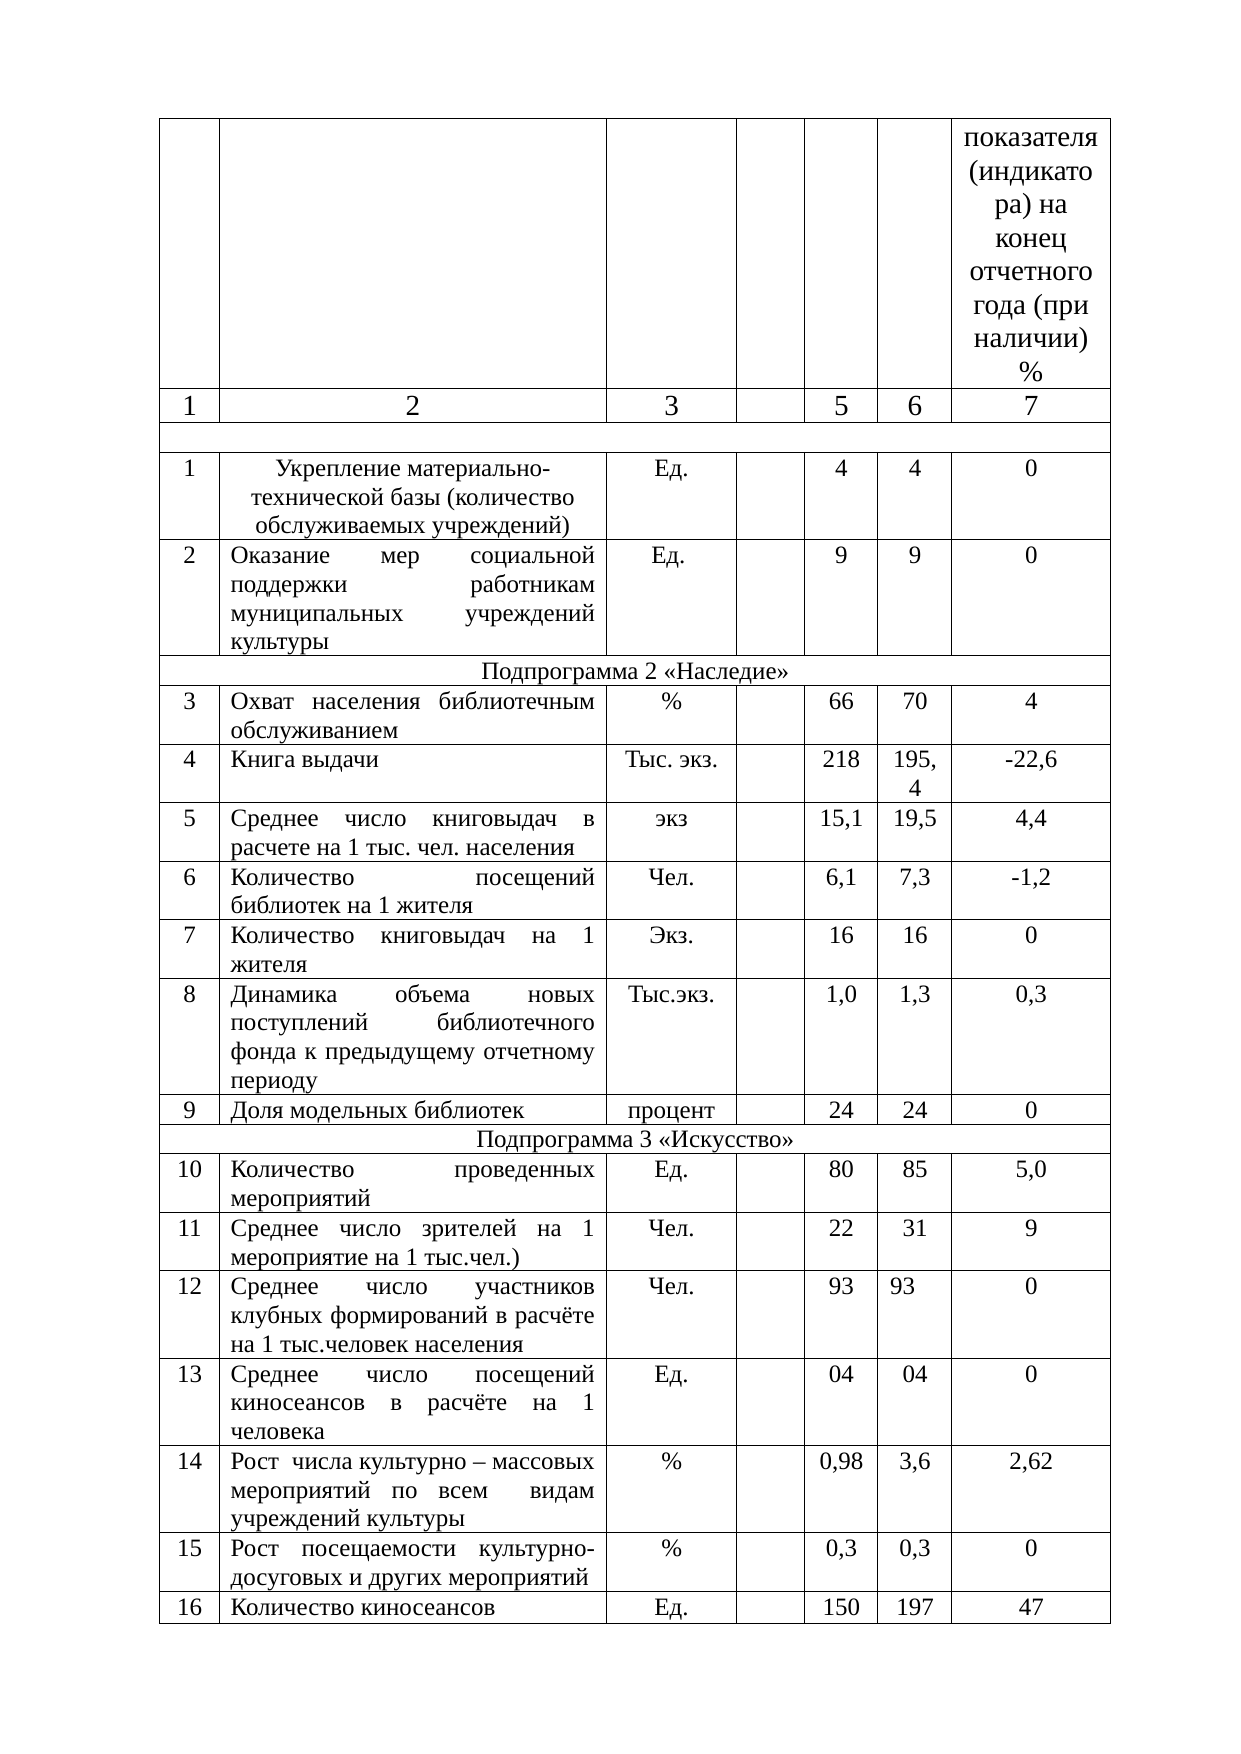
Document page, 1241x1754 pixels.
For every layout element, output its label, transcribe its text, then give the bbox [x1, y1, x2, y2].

table_cell 197 [878, 1592, 951, 1622]
table_cell 1,0 [805, 979, 877, 1094]
table_cell Подпрограмма 3 «Искусство» [160, 1125, 1110, 1153]
table_cell 0 [952, 453, 1110, 539]
table_cell 93 [878, 1271, 951, 1358]
table_cell [737, 803, 804, 861]
table_cell Подпрограмма 2 «Наследие» [160, 656, 1110, 685]
table_cell [737, 1533, 804, 1591]
table_cell 24 [805, 1095, 877, 1123]
table_cell [737, 1271, 804, 1358]
table_cell Рост числа культурно – массовых мероприятий по всем видам учреждений культуры [220, 1446, 606, 1532]
table_cell [737, 862, 804, 919]
table_cell 19,5 [878, 803, 951, 861]
table_cell 4 [160, 745, 219, 802]
table_cell Тыс.экз. [607, 979, 736, 1094]
table_cell 4 [952, 686, 1110, 743]
table_cell 10 [160, 1154, 219, 1212]
table_cell [160, 423, 1110, 452]
table_cell [737, 686, 804, 743]
table_cell 22 [805, 1213, 877, 1270]
table_header показателя (индикатора) на конец отчетного года (при наличии)% [952, 119, 1110, 387]
table_cell 85 [878, 1154, 951, 1212]
table_cell экз [607, 803, 736, 861]
table_cell 4,4 [952, 803, 1110, 861]
table_cell 0,3 [805, 1533, 877, 1591]
table_cell Среднее число книговыдач в расчете на 1 тыс. чел. населения [220, 803, 606, 861]
table_cell Среднее число посещений киносеансов в расчёте на 1 человека [220, 1359, 606, 1445]
table_cell [737, 540, 804, 655]
table_cell Среднее число зрителей на 1 мероприятие на 1 тыс.чел.) [220, 1213, 606, 1270]
table_cell [737, 1446, 804, 1532]
table_cell 195,4 [878, 745, 951, 802]
table_cell -1,2 [952, 862, 1110, 919]
table_cell 0 [952, 540, 1110, 655]
table_cell Чел. [607, 1213, 736, 1270]
table_cell 47 [952, 1592, 1110, 1622]
table_cell 70 [878, 686, 951, 743]
table_cell 1,3 [878, 979, 951, 1094]
table_cell Чел. [607, 862, 736, 919]
table_cell [737, 1095, 804, 1123]
table_cell 0 [952, 1095, 1110, 1123]
table_cell 04 [805, 1359, 877, 1445]
table_cell 3,6 [878, 1446, 951, 1532]
table_cell [737, 979, 804, 1094]
table_cell Чел. [607, 1271, 736, 1358]
table_cell 6 [878, 389, 951, 422]
table_cell 2 [220, 389, 606, 422]
table_cell % [607, 1533, 736, 1591]
table_cell 15,1 [805, 803, 877, 861]
table_cell 5,0 [952, 1154, 1110, 1212]
table_cell 16 [878, 920, 951, 978]
table_cell 0 [952, 1359, 1110, 1445]
table_cell 0,3 [952, 979, 1110, 1094]
table_cell 0 [952, 1271, 1110, 1358]
table_cell 6,1 [805, 862, 877, 919]
table_cell 2,62 [952, 1446, 1110, 1532]
table_cell 0,98 [805, 1446, 877, 1532]
table_cell 4 [805, 453, 877, 539]
table_cell Экз. [607, 920, 736, 978]
table_cell 1 [160, 389, 219, 422]
table_cell 5 [805, 389, 877, 422]
table_cell 31 [878, 1213, 951, 1270]
table_cell Доля модельных библиотек [220, 1095, 606, 1123]
table_cell 7,3 [878, 862, 951, 919]
table_cell Тыс. экз. [607, 745, 736, 802]
table_cell Рост посещаемости культурно-досуговых и других мероприятий [220, 1533, 606, 1591]
table_cell 2 [160, 540, 219, 655]
table_cell 9 [160, 1095, 219, 1123]
table_cell 11 [160, 1213, 219, 1270]
table_cell 04 [878, 1359, 951, 1445]
table_cell [805, 119, 877, 387]
table_cell 15 [160, 1533, 219, 1591]
table_cell 13 [160, 1359, 219, 1445]
table_cell [878, 119, 951, 387]
table_cell Ед. [607, 540, 736, 655]
table_cell 14 [160, 1446, 219, 1532]
table_cell Среднее число участников клубных формирований в расчёте на 1 тыс.человек населения [220, 1271, 606, 1358]
table_cell Ед. [607, 1592, 736, 1622]
table_cell 16 [160, 1592, 219, 1622]
table_cell 0,3 [878, 1533, 951, 1591]
table_cell 66 [805, 686, 877, 743]
table_cell 80 [805, 1154, 877, 1212]
table_cell процент [607, 1095, 736, 1123]
table_cell 7 [160, 920, 219, 978]
table_cell 24 [878, 1095, 951, 1123]
table_cell 16 [805, 920, 877, 978]
table_cell 8 [160, 979, 219, 1094]
table_cell Количество книговыдач на 1 жителя [220, 920, 606, 978]
table_cell 1 [160, 453, 219, 539]
table_header [220, 119, 606, 387]
table_cell [737, 453, 804, 539]
table_cell Охват населения библиотечным обслуживанием [220, 686, 606, 743]
table_cell [737, 1359, 804, 1445]
table_cell 6 [160, 862, 219, 919]
table_cell Динамика объема новых поступлений библиотечного фонда к предыдущему отчетному периоду [220, 979, 606, 1094]
table_cell 3 [607, 389, 736, 422]
table_cell Оказание мер социальной поддержки работникам муниципальных учреждений культуры [220, 540, 606, 655]
table_cell 150 [805, 1592, 877, 1622]
table_cell [737, 1592, 804, 1622]
table_cell Ед. [607, 1359, 736, 1445]
table_cell 4 [878, 453, 951, 539]
table_cell 93 [805, 1271, 877, 1358]
table_cell % [607, 686, 736, 743]
table_cell 5 [160, 803, 219, 861]
table_cell [737, 119, 804, 387]
table_cell Количество проведенных мероприятий [220, 1154, 606, 1212]
table_cell 0 [952, 1533, 1110, 1591]
table_cell Книга выдачи [220, 745, 606, 802]
table_cell 9 [878, 540, 951, 655]
table_cell 12 [160, 1271, 219, 1358]
table_cell [737, 389, 804, 422]
table_cell % [607, 1446, 736, 1532]
table_cell 218 [805, 745, 877, 802]
table_cell 9 [952, 1213, 1110, 1270]
table_cell Ед. [607, 1154, 736, 1212]
table_cell [737, 745, 804, 802]
table_cell [737, 1213, 804, 1270]
table_cell Укрепление материально-технической базы (количество обслуживаемых учреждений) [220, 453, 606, 539]
table_cell [737, 1154, 804, 1212]
table_cell 9 [805, 540, 877, 655]
table_cell 7 [952, 389, 1110, 422]
table_cell 0 [952, 920, 1110, 978]
table_cell [737, 920, 804, 978]
table_cell Количество киносеансов [220, 1592, 606, 1622]
table_cell -22,6 [952, 745, 1110, 802]
table_cell 3 [160, 686, 219, 743]
table_header [160, 119, 219, 387]
table_cell Количество посещений библиотек на 1 жителя [220, 862, 606, 919]
table_cell Ед. [607, 453, 736, 539]
table_header [607, 119, 736, 387]
